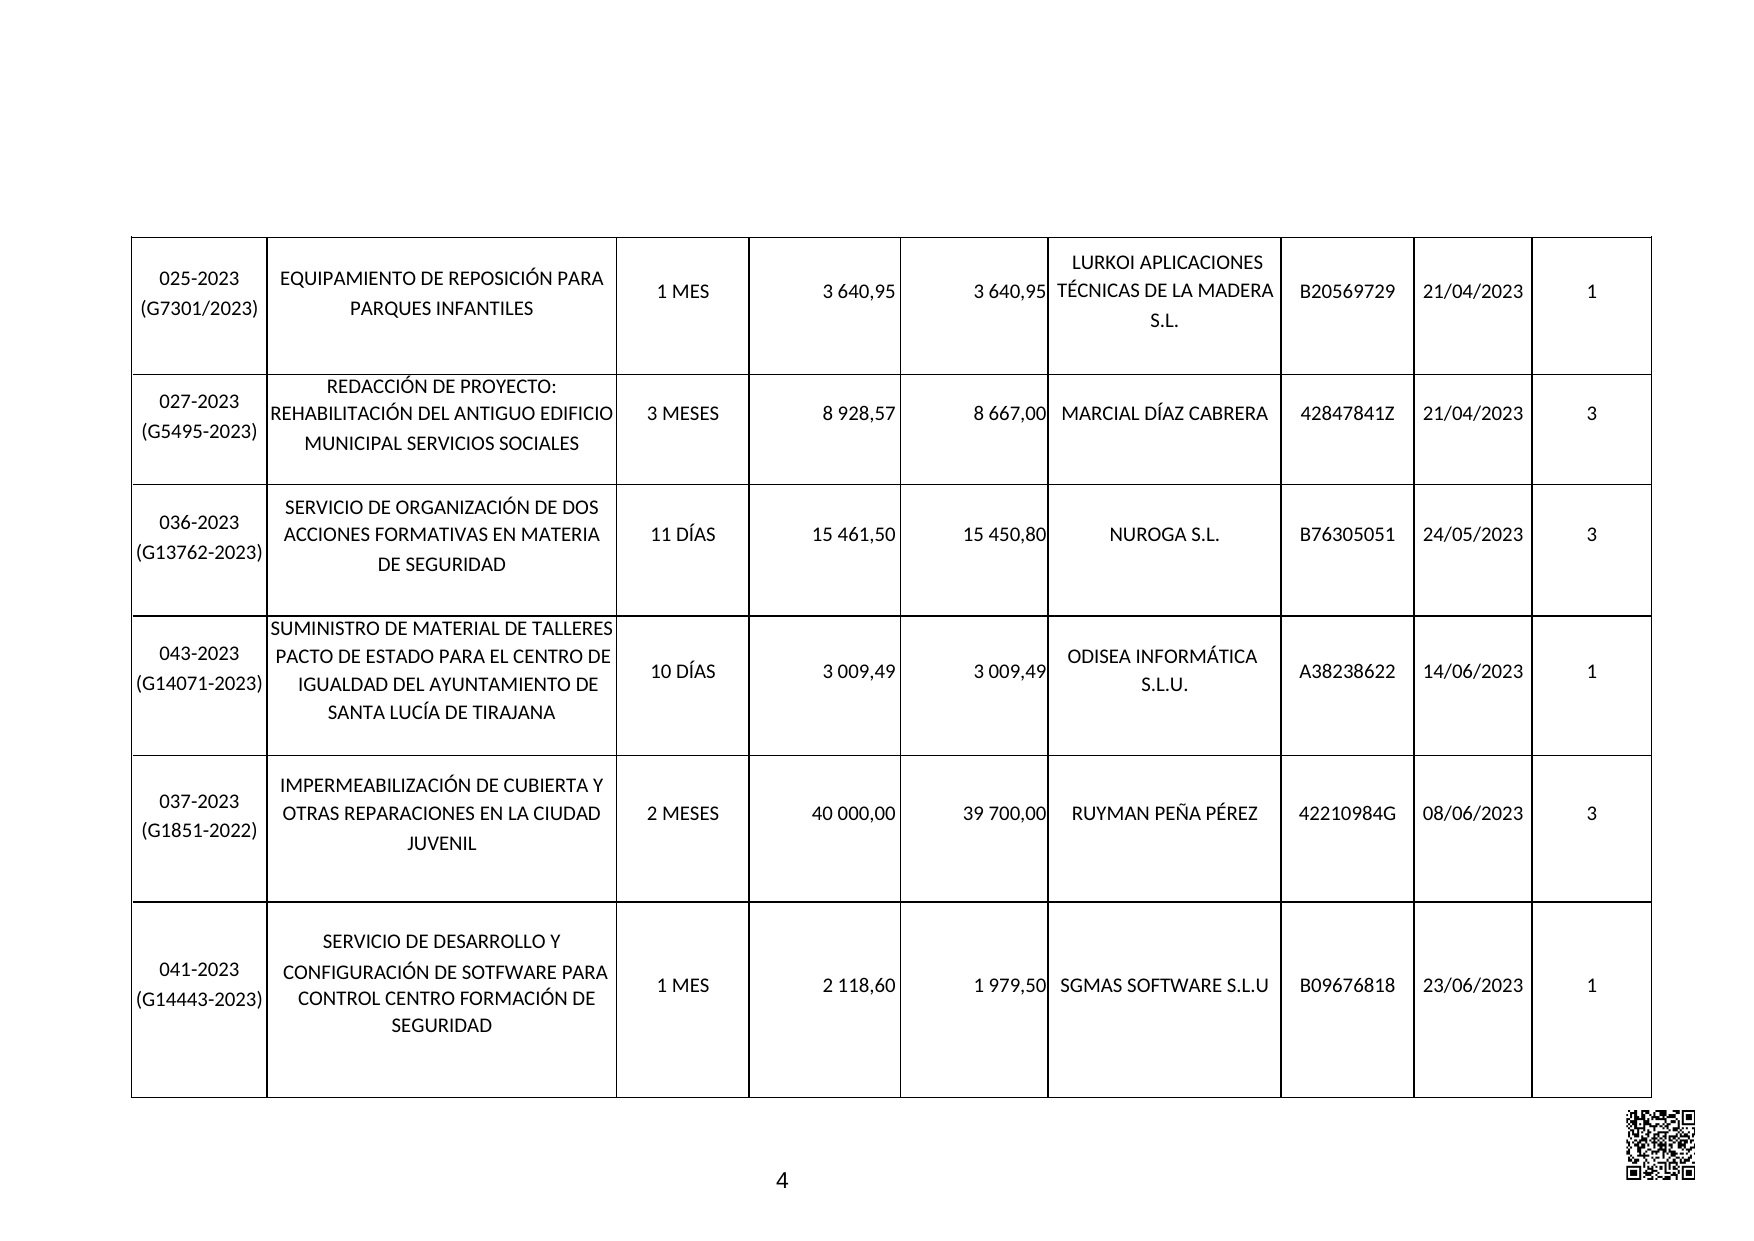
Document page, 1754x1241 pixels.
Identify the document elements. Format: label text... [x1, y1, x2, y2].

table_cell IMPERMEABILIZACIÓN DE CUBIERTA Y [268, 756, 616, 796]
table_cell (G7301/2023) [132, 303, 266, 373]
table_cell [132, 616, 266, 641]
table_cell 041-2023 (G14443-2023) [132, 959, 266, 1013]
table_cell [1415, 903, 1531, 958]
table_cell [617, 903, 748, 958]
table_cell [750, 700, 900, 754]
table_cell [1282, 903, 1413, 958]
table_cell 1 MES [617, 959, 748, 1013]
table_cell [750, 485, 900, 517]
table_cell [617, 1014, 748, 1096]
table_cell 15 450,80 [901, 518, 1047, 546]
table_cell [1415, 617, 1531, 641]
table_cell REDACCIÓN DE PROYECTO: [268, 375, 616, 396]
table_cell [750, 617, 900, 641]
table_header 3 640,95 [750, 238, 900, 302]
table_cell [1533, 303, 1651, 373]
table_cell [901, 303, 1047, 373]
table_cell [1282, 425, 1413, 483]
table_cell ODISEA INFORMÁTICA S.L.U. [1049, 641, 1280, 700]
table_cell JUVENIL [268, 825, 616, 901]
table_cell [1049, 1014, 1280, 1096]
table_cell [1049, 700, 1280, 754]
table_cell [1533, 700, 1651, 754]
table_cell 42847841Z [1282, 396, 1413, 425]
table_cell [132, 902, 266, 958]
table_cell SEGURIDAD [268, 1014, 616, 1096]
table_header 025-2023 [132, 238, 266, 302]
table_cell [1049, 756, 1280, 796]
table_cell [617, 700, 748, 754]
table_cell 1 [1533, 641, 1651, 700]
table_cell 2 118,60 [750, 959, 900, 1013]
table_cell [901, 903, 1047, 958]
table_cell REHABILITACIÓN DEL ANTIGUO EDIFICIO [268, 396, 616, 425]
table_cell [1282, 825, 1413, 901]
table_cell 15 461,50 [750, 518, 900, 546]
table_cell [132, 700, 266, 754]
table_cell [750, 425, 900, 483]
table_cell [901, 485, 1047, 517]
table_cell SUMINISTRO DE MATERIAL DE TALLERES [268, 617, 616, 641]
table_header 4 [121, 1111, 1626, 1193]
table_cell [1533, 1014, 1651, 1096]
table_cell 3 [1533, 396, 1651, 425]
table_cell OTRAS REPARACIONES EN LA CIUDAD [268, 796, 616, 825]
table_header 1 [1533, 238, 1651, 302]
table_cell [132, 756, 266, 796]
table_cell [1533, 546, 1651, 615]
table_cell [617, 485, 748, 517]
table_cell [1415, 700, 1531, 754]
table_cell [1415, 546, 1531, 615]
table_cell 1 [1533, 959, 1651, 1013]
table_cell [1533, 485, 1651, 517]
table_cell [1049, 375, 1280, 396]
table_cell (G13762-2023) [132, 546, 266, 615]
table_cell SANTA LUCÍA DE TIRAJANA [268, 700, 616, 754]
table_cell [901, 546, 1047, 615]
table_header 1 MES [617, 238, 748, 302]
table_cell [1415, 425, 1531, 483]
table_cell [1282, 1014, 1413, 1096]
table_cell [1049, 617, 1280, 641]
table_cell [901, 700, 1047, 754]
table_cell [901, 425, 1047, 483]
table_cell [1533, 825, 1651, 901]
table_cell 23/06/2023 [1415, 959, 1531, 1013]
table_cell [750, 756, 900, 796]
table_cell [617, 546, 748, 615]
table_cell 3 009,49 [750, 641, 900, 700]
table_header [1626, 1111, 1706, 1193]
table_cell [1415, 485, 1531, 517]
table_cell [1533, 756, 1651, 796]
table_cell [901, 756, 1047, 796]
table_cell A38238622 [1282, 641, 1413, 700]
table_cell [750, 825, 900, 901]
table_cell S.L. [1049, 303, 1280, 373]
table_header 3 640,95 [901, 238, 1047, 302]
table_cell [132, 1014, 266, 1096]
table_cell PARQUES INFANTILES [268, 303, 616, 373]
table_cell 3 [1533, 518, 1651, 546]
table_cell SERVICIO DE ORGANIZACIÓN DE DOS [268, 485, 616, 517]
table_cell B09676818 [1282, 959, 1413, 1013]
table_cell 027-2023 [132, 396, 266, 425]
table_cell ACCIONES FORMATIVAS EN MATERIA [268, 518, 616, 546]
table_cell (G1851-2022) [132, 825, 266, 901]
table_cell MUNICIPAL SERVICIOS SOCIALES [268, 425, 616, 483]
table_cell [1282, 617, 1413, 641]
table_cell 037-2023 [132, 796, 266, 825]
table_cell 3 [1533, 796, 1651, 825]
table_cell [1533, 903, 1651, 958]
table_cell [617, 375, 748, 396]
table_cell [901, 375, 1047, 396]
table_cell [132, 485, 266, 517]
table_cell SERVICIO DE DESARROLLO Y [268, 903, 616, 958]
table_cell [1282, 485, 1413, 517]
table_cell [1415, 825, 1531, 901]
table_header 21/04/2023 [1415, 238, 1531, 302]
table_cell [750, 1014, 900, 1096]
table_cell 1 979,50 [901, 959, 1047, 1013]
table_cell 2 MESES [617, 796, 748, 825]
table_cell 043-2023 (G14071-2023) [132, 641, 266, 700]
table_cell NUROGA S.L. [1049, 518, 1280, 546]
table_cell 39 700,00 [901, 796, 1047, 825]
table_header LURKOI APLICACIONES TÉCNICAS DE LA MADERA [1049, 238, 1280, 302]
table_cell SGMAS SOFTWARE S.L.U [1049, 959, 1280, 1013]
table_cell DE SEGURIDAD [268, 546, 616, 615]
table_cell RUYMAN PEÑA PÉREZ [1049, 796, 1280, 825]
table_cell [1282, 375, 1413, 396]
table_cell [1282, 546, 1413, 615]
table_cell [750, 375, 900, 396]
table_cell [750, 903, 900, 958]
table_cell [1415, 303, 1531, 373]
table_cell 21/04/2023 [1415, 396, 1531, 425]
table_header EQUIPAMIENTO DE REPOSICIÓN PARA [268, 238, 616, 302]
table_cell [1415, 375, 1531, 396]
table_cell 08/06/2023 [1415, 796, 1531, 825]
table_cell [1415, 756, 1531, 796]
table_cell [750, 546, 900, 615]
table_cell [901, 617, 1047, 641]
table_cell CONFIGURACIÓN DE SOTFWARE PARA CONTROL CENTRO FORMACIÓN DE [268, 959, 616, 1013]
table_cell [901, 1014, 1047, 1096]
table_cell [1049, 546, 1280, 615]
table_cell 11 DÍAS [617, 518, 748, 546]
table_cell [1282, 700, 1413, 754]
table_cell [1049, 425, 1280, 483]
table_cell 24/05/2023 [1415, 518, 1531, 546]
table_cell B76305051 [1282, 518, 1413, 546]
table_cell 3 MESES [617, 396, 748, 425]
table_cell [1282, 303, 1413, 373]
table_cell [1049, 825, 1280, 901]
table_cell 14/06/2023 [1415, 641, 1531, 700]
table_cell 3 009,49 [901, 641, 1047, 700]
table_cell [617, 825, 748, 901]
table_cell 8 928,57 [750, 396, 900, 425]
table_cell [1533, 375, 1651, 396]
table_cell 036-2023 [132, 518, 266, 546]
table_cell [617, 617, 748, 641]
picture [1626, 1110, 1695, 1180]
table_cell [617, 756, 748, 796]
table_cell 8 667,00 [901, 396, 1047, 425]
table_cell PACTO DE ESTADO PARA EL CENTRO DE IGUALDAD DEL AYUNTAMIENTO DE [268, 641, 616, 700]
table_cell 40 000,00 [750, 796, 900, 825]
table_cell [1415, 1014, 1531, 1096]
table_cell (G5495-2023) [132, 425, 266, 483]
table_cell [617, 303, 748, 373]
table_cell 10 DÍAS [617, 641, 748, 700]
table_cell MARCIAL DÍAZ CABRERA [1049, 396, 1280, 425]
table_cell [132, 375, 266, 396]
table_cell [1533, 425, 1651, 483]
table_header B20569729 [1282, 238, 1413, 302]
table_cell [617, 425, 748, 483]
table_cell [1533, 617, 1651, 641]
table_cell [750, 303, 900, 373]
table_cell [901, 825, 1047, 901]
table_cell 42210984G [1282, 796, 1413, 825]
table_cell [1049, 903, 1280, 958]
table_cell [1282, 756, 1413, 796]
table_cell [1049, 485, 1280, 517]
